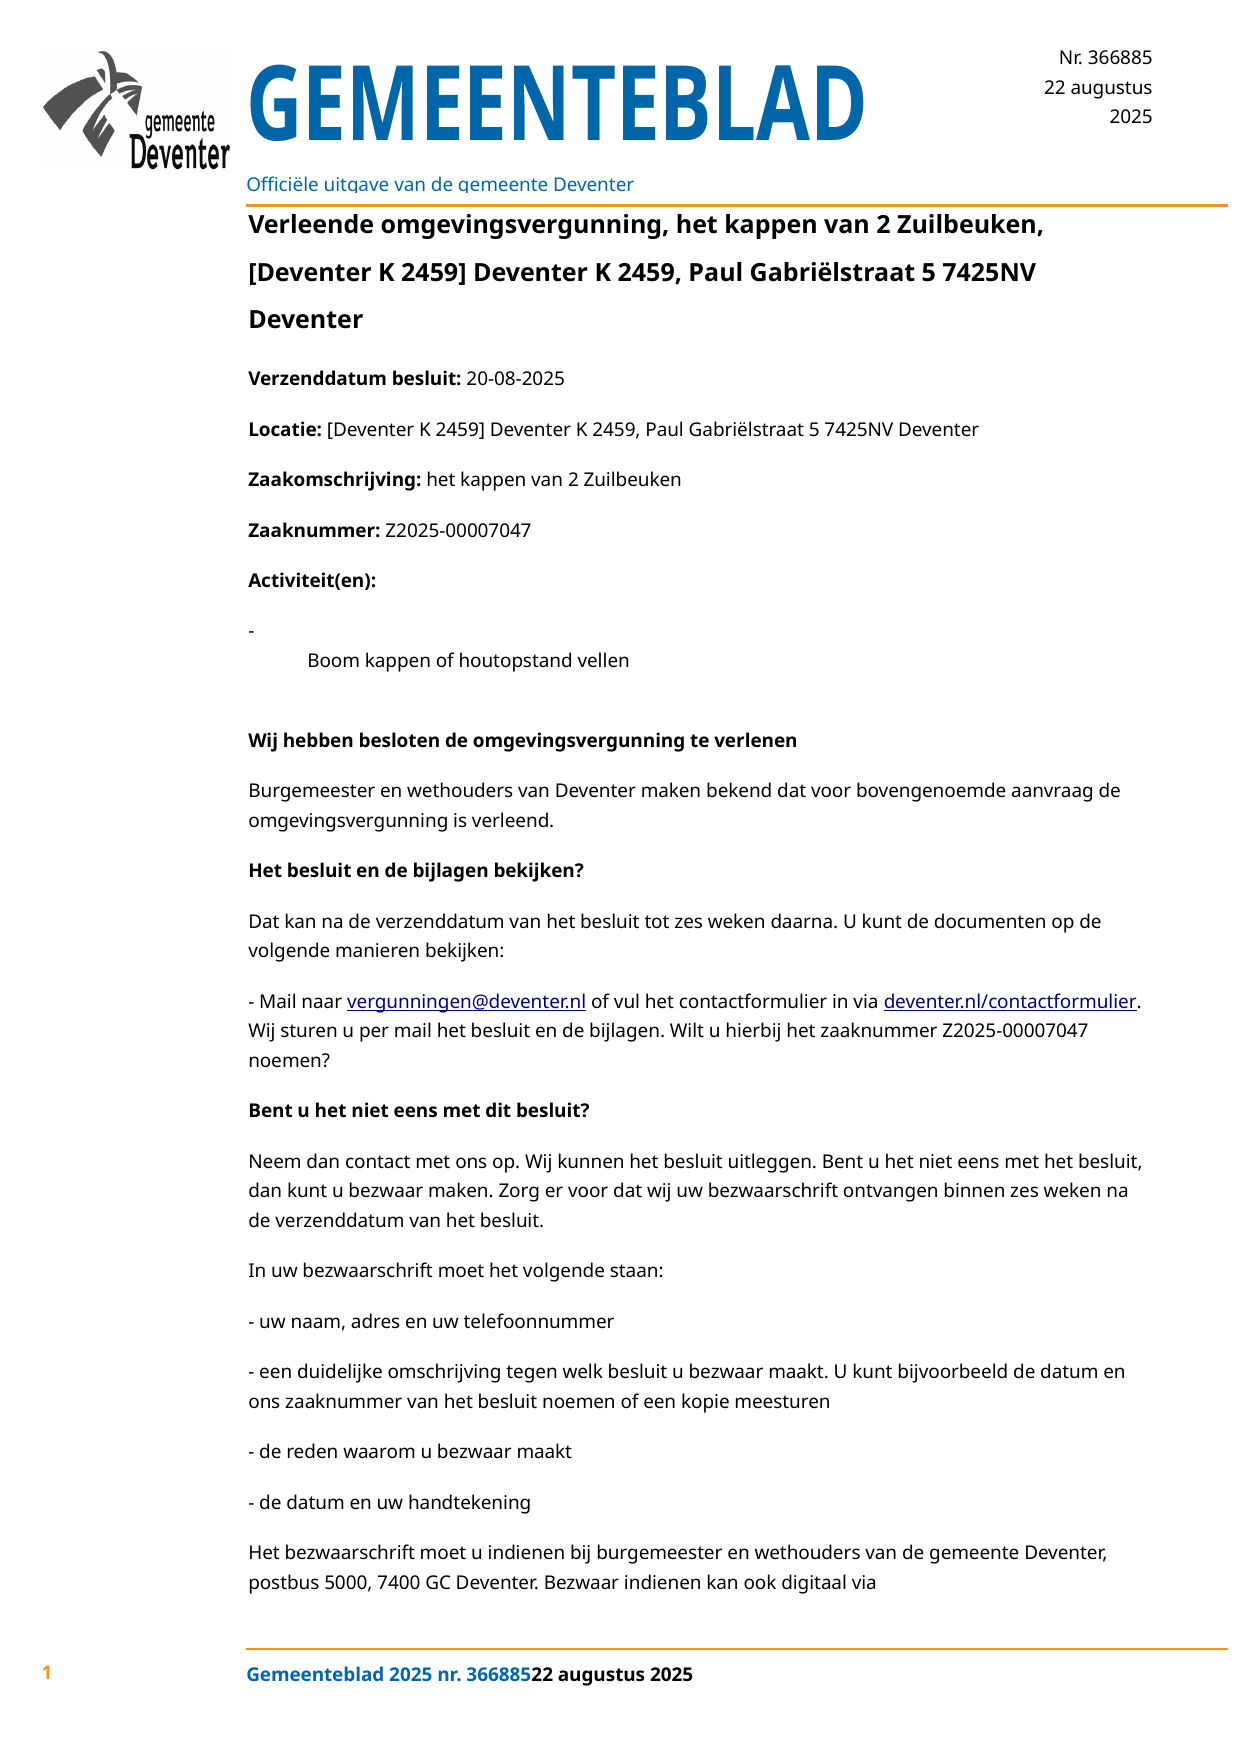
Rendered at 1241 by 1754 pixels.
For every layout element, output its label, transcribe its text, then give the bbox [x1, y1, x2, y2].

text Zaaknummer: Z2025-00007047 [248, 517, 1152, 542]
text - een duidelijke omschrijving tegen welk besluit u bezwaar maakt. U kunt bijvoorbeeld de datum en ons zaaknummer van het besluit noemen of een kopie meesturen [248, 1358, 1152, 1414]
text Locatie: [Deventer K 2459] Deventer K 2459, Paul Gabriëlstraat 5 7425NV Deventer [248, 416, 1152, 442]
text Verleende omgevingsvergunning, het kappen van 2 Zuilbeuken, [Deventer K 2459] Deventer K 2459, Paul Gabriëlstraat 5 7425NV Deventer [248, 207, 1152, 336]
picture [41, 47, 231, 172]
text - uw naam, adres en uw telefoonnummer [248, 1308, 1152, 1334]
text Burgemeester en wethouders van Deventer maken bekend dat voor bovengenoemde aanvraag de omgevingsvergunning is verleend. [248, 778, 1152, 833]
text Verzenddatum besluit: 20-08-2025 [248, 366, 1152, 391]
text Het besluit en de bijlagen bekijken? [248, 858, 1152, 883]
text Dat kan na de verzenddatum van het besluit tot zes weken daarna. U kunt de documenten op de volgende manieren bekijken: [248, 908, 1152, 963]
text Het bezwaarschrift moet u indienen bij burgemeester en wethouders van de gemeente Deventer, postbus 5000, 7400 GC Deventer. Bezwaar indienen kan ook digitaal via [248, 1539, 1152, 1594]
text - de reden waarom u bezwaar maakt [248, 1438, 1152, 1464]
text Activiteit(en): [248, 567, 1152, 593]
text Wij hebben besloten de omgevingsvergunning te verlenen [248, 727, 1152, 753]
text Bent u het niet eens met dit besluit? [248, 1098, 1152, 1123]
list Boom kappen of houtopstand vellen [248, 647, 1152, 673]
text In uw bezwaarschrift moet het volgende staan: [248, 1258, 1152, 1283]
text Neem dan contact met ons op. Wij kunnen het besluit uitleggen. Bent u het niet eens met het besluit, dan kunt u bezwaar maken. Zorg er voor dat wij uw bezwaarschrift ontvangen binnen zes weken na de verzenddatum van het besluit. [248, 1148, 1152, 1233]
text - de datum en uw handtekening [248, 1489, 1152, 1514]
text - Mail naar vergunningen@deventer.nl of vul het contactformulier in via deventer.nl/contactformulier. Wij sturen u per mail het besluit en de bijlagen. Wilt u hierbij het zaaknummer Z2025-00007047 noemen? [248, 988, 1152, 1073]
text Zaakomschrijving: het kappen van 2 Zuilbeuken [248, 466, 1152, 492]
